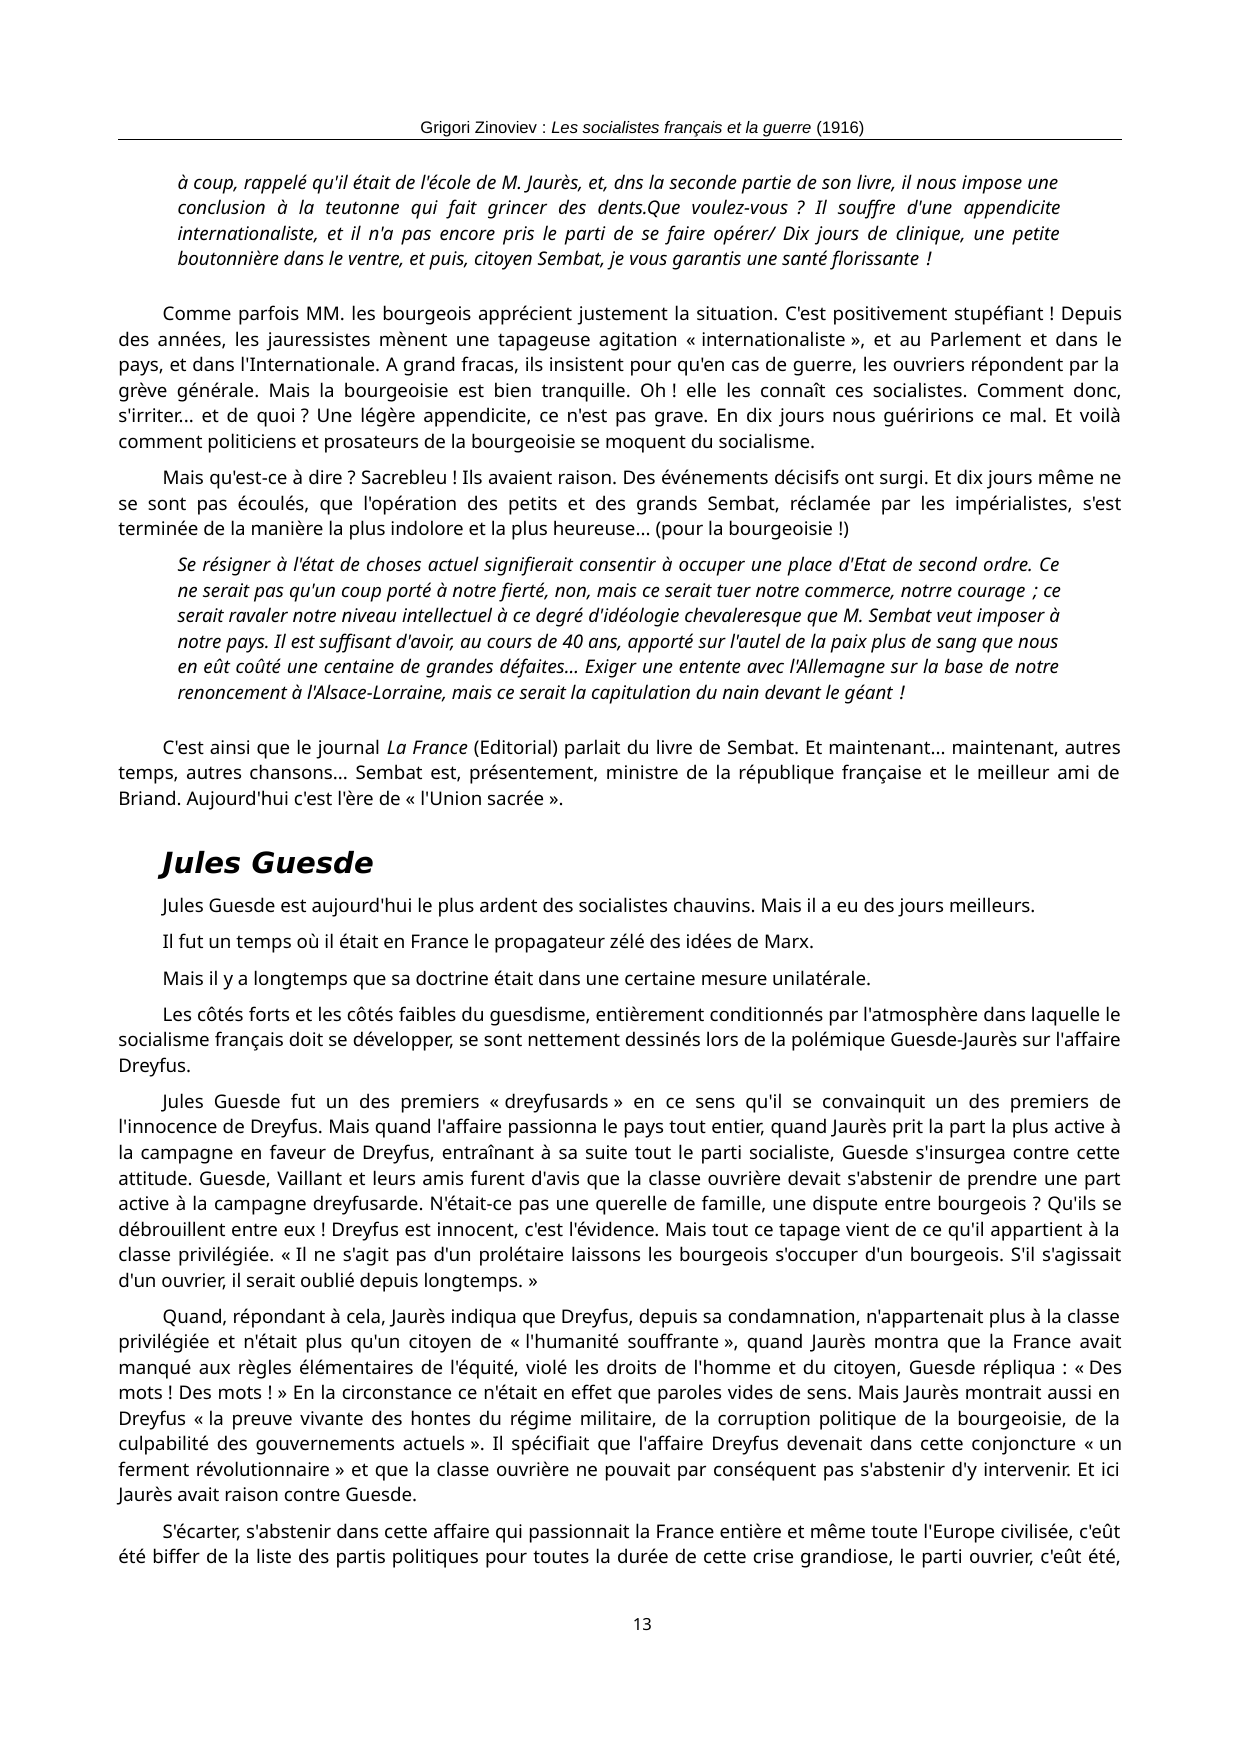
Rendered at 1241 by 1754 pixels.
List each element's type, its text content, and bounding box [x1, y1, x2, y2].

text à coup, rappelé qu'il était de l'école de M. Jaurès, et, dns la seconde partie de son livre, il nous impose une conclusion à la teutonne qui fait grincer des dents.Que voulez-vous ? Il souffre d'une appendicite internationaliste, et il n'a pas encore pris le parti de se faire opérer/ Dix jours de clinique, une petite boutonnière dans le ventre, et puis, citoyen Sembat, je vous garantis une santé florissante ! [177, 169, 1063, 271]
text Quand, répondant à cela, Jaurès indiqua que Dreyfus, depuis sa condamnation, n'appartenait plus à la classe privilégiée et n'était plus qu'un citoyen de « l'humanité souffrante », quand Jaurès montra que la France avait manqué aux règles élémentaires de l'équité, violé les droits de l'homme et du citoyen, Guesde répliqua : « Des mots ! Des mots ! » En la circonstance ce n'était en effet que paroles vides de sens. Mais Jaurès montrait aussi en Dreyfus « la preuve vivante des hontes du régime militaire, de la corruption politique de la bourgeoisie, de la culpabilité des gouvernements actuels ». Il spécifiait que l'affaire Dreyfus devenait dans cette conjoncture « un ferment révolutionnaire » et que la classe ouvrière ne pouvait par conséquent pas s'abstenir d'y intervenir. Et ici Jaurès avait raison contre Guesde. [118, 1303, 1122, 1507]
text Il fut un temps où il était en France le propagateur zélé des idées de Marx. [118, 929, 1122, 954]
text Jules Guesde fut un des premiers « dreyfusards » en ce sens qu'il se convainquit un des premiers de l'innocence de Dreyfus. Mais quand l'affaire passionna le pays tout entier, quand Jaurès prit la part la plus active à la campagne en faveur de Dreyfus, entraînant à sa suite tout le parti socialiste, Guesde s'insurgea contre cette attitude. Guesde, Vaillant et leurs amis furent d'avis que la classe ouvrière devait s'abstenir de prendre une part active à la campagne dreyfusarde. N'était-ce pas une querelle de famille, une dispute entre bourgeois ? Qu'ils se débrouillent entre eux ! Dreyfus est innocent, c'est l'évidence. Mais tout ce tapage vient de ce qu'il appartient à la classe privilégiée. « Il ne s'agit pas d'un prolétaire laissons les bourgeois s'occuper d'un bourgeois. S'il s'agissait d'un ouvrier, il serait oublié depuis longtemps. » [118, 1088, 1122, 1292]
text Se résigner à l'état de choses actuel signifierait consentir à occuper une place d'Etat de second ordre. Ce ne serait pas qu'un coup porté à notre fierté, non, mais ce serait tuer notre commerce, notrre courage ; ce serait ravaler notre niveau intellectuel à ce degré d'idéologie chevaleresque que M. Sembat veut imposer à notre pays. Il est suffisant d'avoir, au cours de 40 ans, apporté sur l'autel de la paix plus de sang que nous en eût coûté une centaine de grandes défaites... Exiger une entente avec l'Allemagne sur la base de notre renoncement à l'Alsace-Lorraine, mais ce serait la capitulation du nain devant le géant ! [177, 551, 1063, 704]
subtitle Jules Guesde [118, 846, 1122, 880]
text Les côtés forts et les côtés faibles du guesdisme, entièrement conditionnés par l'atmosphère dans laquelle le socialisme français doit se développer, se sont nettement dessinés lors de la polémique Guesde-Jaurès sur l'affaire Dreyfus. [118, 1001, 1122, 1078]
text Jules Guesde est aujourd'hui le plus ardent des socialistes chauvins. Mais il a eu des jours meilleurs. [118, 893, 1122, 918]
text Mais qu'est-ce à dire ? Sacrebleu ! Ils avaient raison. Des événements décisifs ont surgi. Et dix jours même ne se sont pas écoulés, que l'opération des petits et des grands Sembat, réclamée par les impérialistes, s'est terminée de la manière la plus indolore et la plus heureuse... (pour la bourgeoisie !) [118, 464, 1122, 541]
text S'écarter, s'abstenir dans cette affaire qui passionnait la France entière et même toute l'Europe civilisée, c'eût été biffer de la liste des partis politiques pour toutes la durée de cette crise grandiose, le parti ouvrier, c'eût été, [118, 1518, 1122, 1569]
text Mais il y a longtemps que sa doctrine était dans une certaine mesure unilatérale. [118, 965, 1122, 991]
text C'est ainsi que le journal La France (Editorial) parlait du livre de Sembat. Et maintenant... maintenant, autres temps, autres chansons... Sembat est, présentement, ministre de la république française et le meilleur ami de Briand. Aujourd'hui c'est l'ère de « l'Union sacrée ». [118, 734, 1122, 811]
text Comme parfois MM. les bourgeois apprécient justement la situation. C'est positivement stupéfiant ! Depuis des années, les jauressistes mènent une tapageuse agitation « internationaliste », et au Parlement et dans le pays, et dans l'Internationale. A grand fracas, ils insistent pour qu'en cas de guerre, les ouvriers répondent par la grève générale. Mais la bourgeoisie est bien tranquille. Oh ! elle les connaît ces socialistes. Comment donc, s'irriter... et de quoi ? Une légère appendicite, ce n'est pas grave. En dix jours nous guéririons ce mal. Et voilà comment politiciens et prosateurs de la bourgeoisie se moquent du socialisme. [118, 301, 1122, 454]
